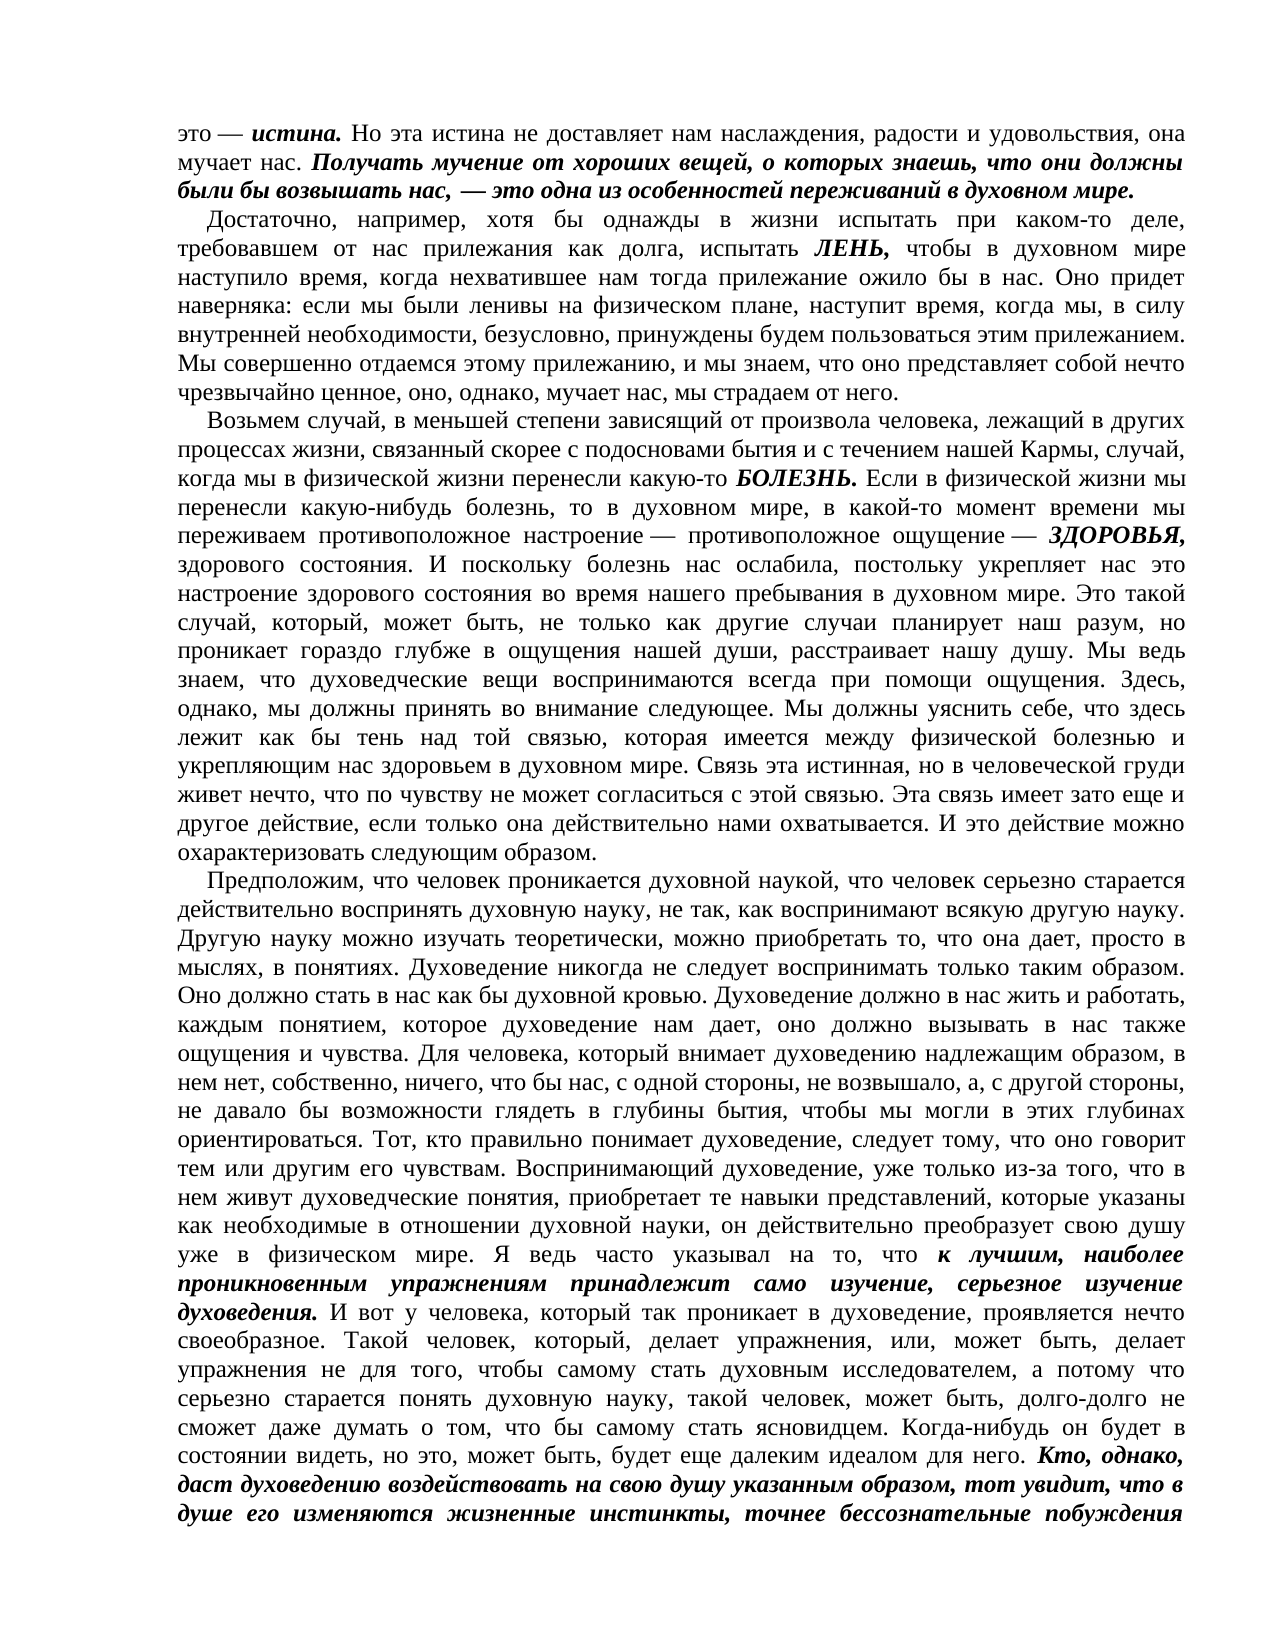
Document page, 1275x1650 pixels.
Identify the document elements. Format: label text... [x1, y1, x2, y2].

text Предположим, что человек проникается духовной наукой, что человек серьезно старается действительно воспринять духовную науку, не так, как воспринимают всякую другую науку. Другую науку можно изучать теоретически, можно приобретать то, что она дает, просто в мыслях, в понятиях. Духоведение никогда не следует воспринимать только таким образом. Оно должно стать в нас как бы духовной кровью. Духоведение должно в нас жить и работать, каждым понятием, которое духоведение нам дает, оно должно вызывать в нас также ощущения и чувства. Для человека, который внимает духоведению надлежащим образом, в нем нет, собственно, ничего, что бы нас, с одной стороны, не возвышало, а, с другой стороны, не давало бы возможности глядеть в глубины бытия, чтобы мы могли в этих глубинах ориентироваться. Тот, кто правильно понимает духоведение, следует тому, что оно говорит тем или другим его чувствам. Воспринимающий духоведение, уже только из-за того, что в нем живут духоведческие понятия, приобретает те навыки представлений, которые указаны как необходимые в отношении духовной науки, он действительно преобразует свою душу уже в физическом мире. Я ведь часто указывал на то, что к лучшим, наиболее проникновенным упражнениям принадлежит само изучение, серьезное изучение духоведения. И вот у человека, который так проникает в духоведение, проявляется нечто своеобразное. Такой человек, который, делает упражнения, или, может быть, делает упражнения не для того, чтобы самому стать духовным исследователем, а потому что серьезно старается понять духовную науку, такой человек, может быть, долго-долго не сможет даже думать о том, что бы самому стать ясновидцем. Когда-нибудь он будет в состоянии видеть, но это, может быть, будет еще далеким идеалом для него. Кто, однако, даст духоведению воздействовать на свою душу указанным образом, тот увидит, что в душе его изменяются жизненные инстинкты, точнее бессознательные побуждения [177, 866, 1186, 1527]
text Достаточно, например, хотя бы однажды в жизни испытать при каком-то деле, требовавшем от нас прилежания как долга, испытать ЛЕНЬ, чтобы в духовном мире наступило время, когда нехватившее нам тогда прилежание ожило бы в нас. Оно придет наверняка: если мы были ленивы на физическом плане, наступит время, когда мы, в силу внутренней необходимости, безусловно, принуждены будем пользоваться этим прилежанием. Мы совершенно отдаемся этому прилежанию, и мы знаем, что оно представляет собой нечто чрезвычайно ценное, оно, однако, мучает нас, мы страдаем от него. [177, 204, 1186, 406]
text это — истина. Но эта истина не доставляет нам наслаждения, радости и удовольствия, она мучает нас. Получать мучение от хороших вещей, о которых знаешь, что они должны были бы возвышать нас, — это одна из особенностей переживаний в духовном мире. [177, 118, 1186, 204]
text Возьмем случай, в меньшей степени зависящий от произвола человека, лежащий в других процессах жизни, связанный скорее с подосновами бытия и с течением нашей Кармы, случай, когда мы в физической жизни перенесли какую-то БОЛЕЗНЬ. Если в физической жизни мы перенесли какую-нибудь болезнь, то в духовном мире, в какой-то момент времени мы переживаем противоположное настроение — противоположное ощущение — ЗДОРОВЬЯ, здорового состояния. И поскольку болезнь нас ослабила, постольку укрепляет нас это настроение здорового состояния во время нашего пребывания в духовном мире. Это такой случай, который, может быть, не только как другие случаи планирует наш разум, но проникает гораздо глубже в ощущения нашей души, расстраивает нашу душу. Мы ведь знаем, что духоведческие вещи воспринимаются всегда при помощи ощущения. Здесь, однако, мы должны принять во внимание следующее. Мы должны уяснить себе, что здесь лежит как бы тень над той связью, которая имеется между физической болезнью и укрепляющим нас здоровьем в духовном мире. Связь эта истинная, но в человеческой груди живет нечто, что по чувству не может согласиться с этой связью. Эта связь имеет зато еще и другое действие, если только она действительно нами охватывается. И это действие можно охарактеризовать следующим образом. [177, 406, 1186, 866]
